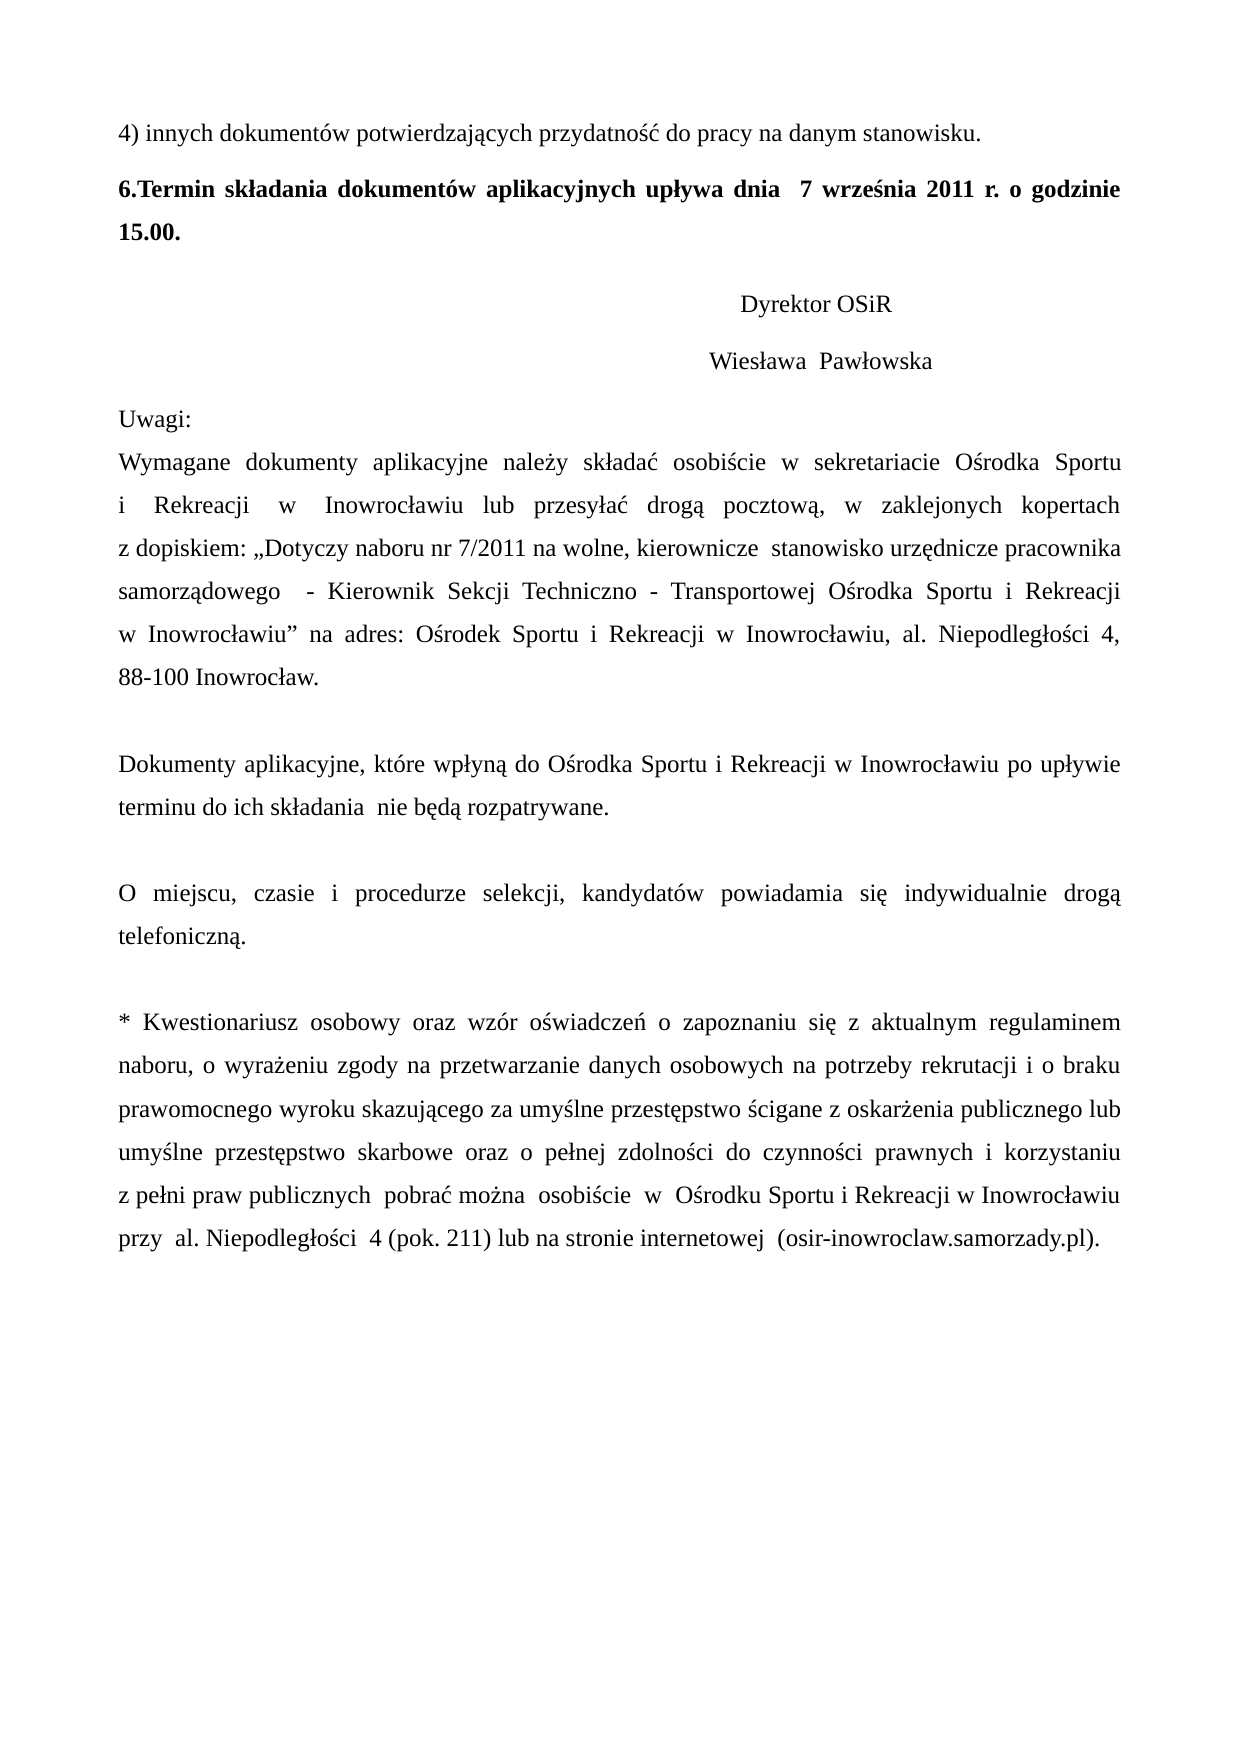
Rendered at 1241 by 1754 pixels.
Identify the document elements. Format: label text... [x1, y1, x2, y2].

text Uwagi: Wymagane dokumenty aplikacyjne należy składać osobiście w sekretariacie Ośrodka Sportu i Rekreacji w Inowrocławiu lub przesyłać drogą pocztową, w zaklejonych kopertach z dopiskiem: „Dotyczy naboru nr 7/2011 na wolne, kierownicze stanowisko urzędnicze pracownika samorządowego - Kierownik Sekcji Techniczno - Transportowej Ośrodka Sportu i Rekreacji w Inowrocławiu” na adres: Ośrodek Sportu i Rekreacji w Inowrocławiu, al. Niepodległości 4, 88-100 Inowrocław. [118, 404, 1122, 691]
text 6.Termin składania dokumentów aplikacyjnych upływa dnia 7 września 2011 r. o godzinie 15.00. [118, 174, 1122, 246]
text * Kwestionariusz osobowy oraz wzór oświadczeń o zapoznaniu się z aktualnym regulaminem naboru, o wyrażeniu zgody na przetwarzanie danych osobowych na potrzeby rekrutacji i o braku prawomocnego wyroku skazującego za umyślne przestępstwo ścigane z oskarżenia publicznego lub umyślne przestępstwo skarbowe oraz o pełnej zdolności do czynności prawnych i korzystaniu z pełni praw publicznych pobrać można osobiście w Ośrodku Sportu i Rekreacji w Inowrocławiu przy al. Niepodległości 4 (pok. 211) lub na stronie internetowej (osir-inowroclaw.samorzady.pl). [118, 964, 1122, 1252]
text O miejscu, czasie i procedurze selekcji, kandydatów powiadamia się indywidualnie drogą telefoniczną. [118, 835, 1122, 950]
text Wiesława Pawłowska [118, 346, 1122, 375]
text 4) innych dokumentów potwierdzających przydatność do pracy na danym stanowisku. [118, 118, 1122, 147]
text Dyrektor OSiR [118, 289, 1122, 317]
text Dokumenty aplikacyjne, które wpłyną do Ośrodka Sportu i Rekreacji w Inowrocławiu po upływie terminu do ich składania nie będą rozpatrywane. [118, 706, 1122, 821]
